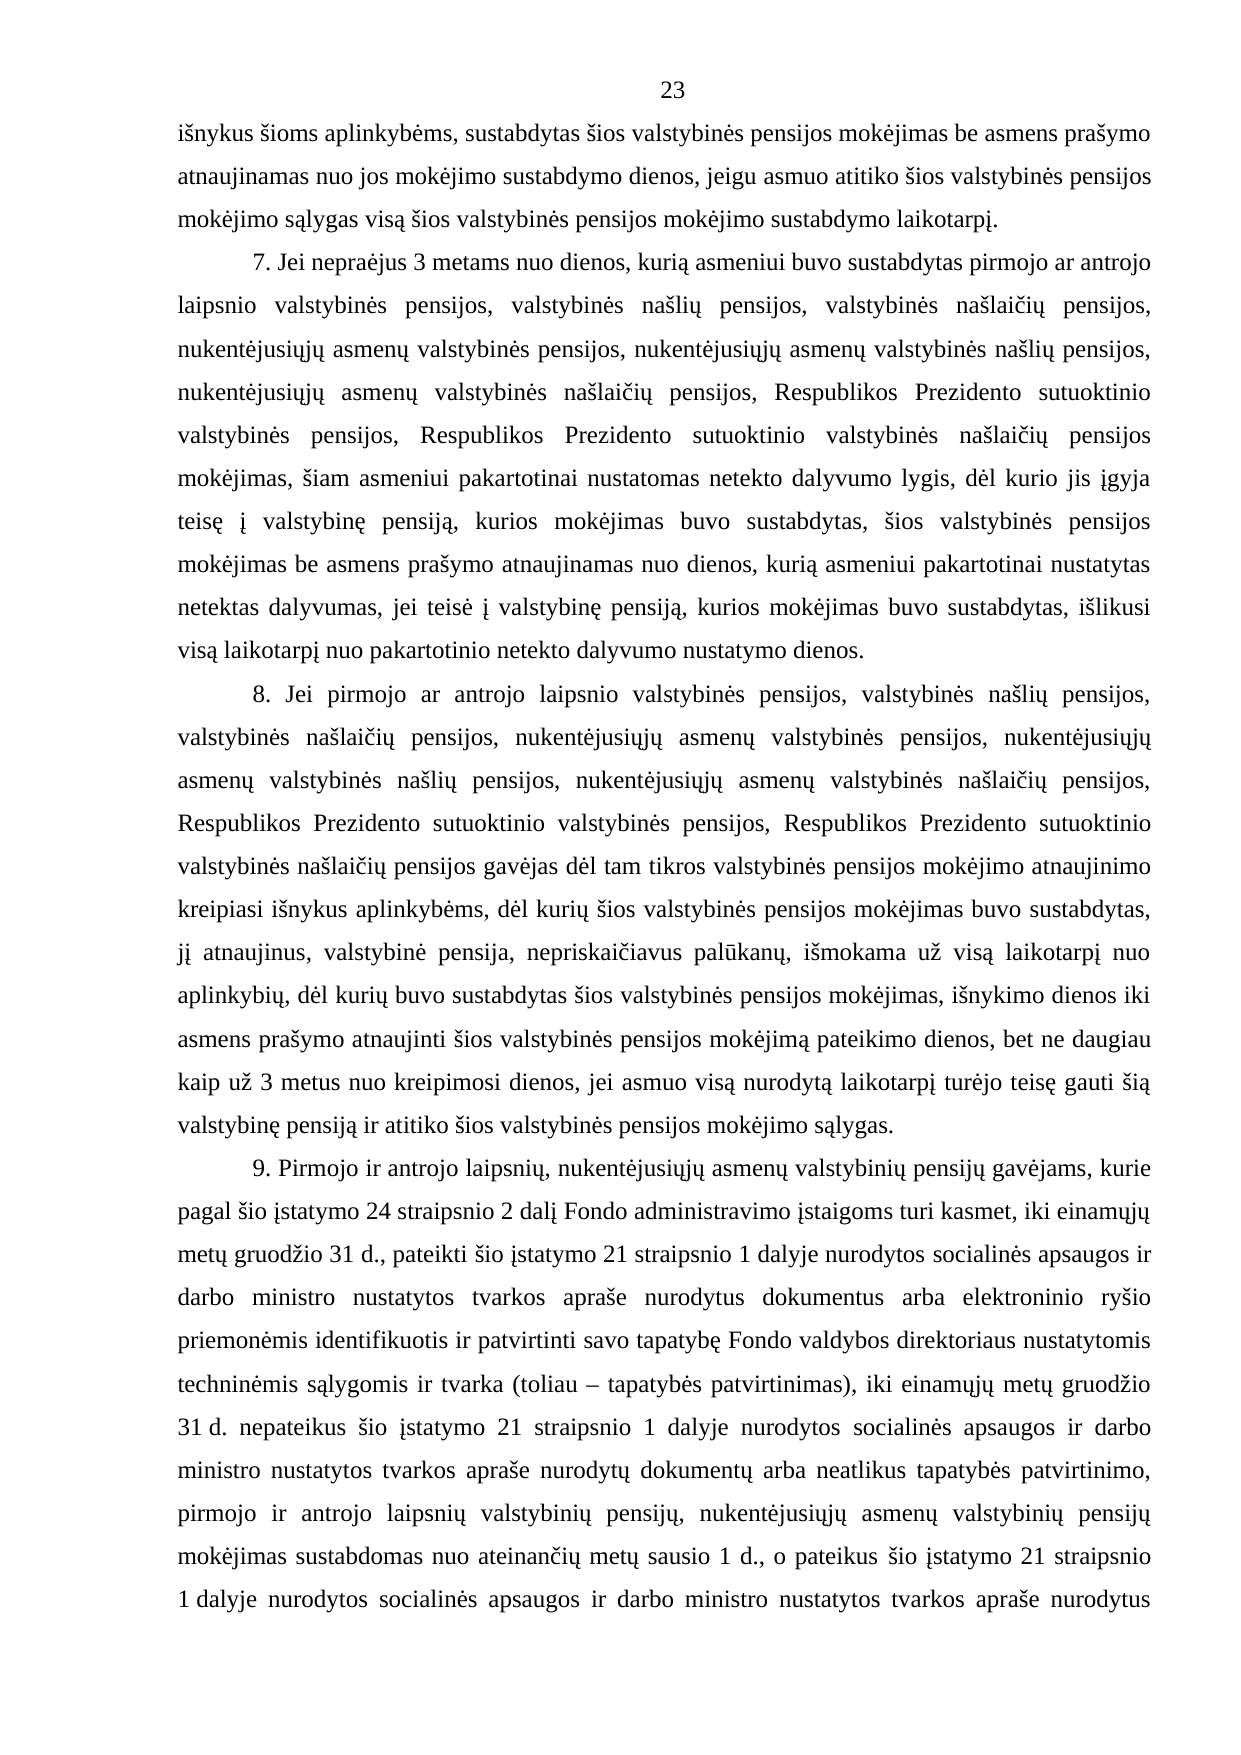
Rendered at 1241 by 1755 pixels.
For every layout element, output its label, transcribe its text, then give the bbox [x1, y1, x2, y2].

text išnykus šioms aplinkybėms, sustabdytas šios valstybinės pensijos mokėjimas be asmens prašymo atnaujinamas nuo jos mokėjimo sustabdymo dienos, jeigu asmuo atitiko šios valstybinės pensijos mokėjimo sąlygas visą šios valstybinės pensijos mokėjimo sustabdymo laikotarpį. [177, 118, 1152, 233]
text 9. Pirmojo ir antrojo laipsnių, nukentėjusiųjų asmenų valstybinių pensijų gavėjams, kurie pagal šio įstatymo 24 straipsnio 2 dalį Fondo administravimo įstaigoms turi kasmet, iki einamųjų metų gruodžio 31 d., pateikti šio įstatymo 21 straipsnio 1 dalyje nurodytos socialinės apsaugos ir darbo ministro nustatytos tvarkos apraše nurodytus dokumentus arba elektroninio ryšio priemonėmis identifikuotis ir patvirtinti savo tapatybę Fondo valdybos direktoriaus nustatytomis techninėmis sąlygomis ir tvarka (toliau – tapatybės patvirtinimas), iki einamųjų metų gruodžio 31 d. nepateikus šio įstatymo 21 straipsnio 1 dalyje nurodytos socialinės apsaugos ir darbo ministro nustatytos tvarkos apraše nurodytų dokumentų arba neatlikus tapatybės patvirtinimo, pirmojo ir antrojo laipsnių valstybinių pensijų, nukentėjusiųjų asmenų valstybinių pensijų mokėjimas sustabdomas nuo ateinančių metų sausio 1 d., o pateikus šio įstatymo 21 straipsnio 1 dalyje nurodytos socialinės apsaugos ir darbo ministro nustatytos tvarkos apraše nurodytus [177, 1153, 1152, 1613]
text 7. Jei nepraėjus 3 metams nuo dienos, kurią asmeniui buvo sustabdytas pirmojo ar antrojo laipsnio valstybinės pensijos, valstybinės našlių pensijos, valstybinės našlaičių pensijos, nukentėjusiųjų asmenų valstybinės pensijos, nukentėjusiųjų asmenų valstybinės našlių pensijos, nukentėjusiųjų asmenų valstybinės našlaičių pensijos, Respublikos Prezidento sutuoktinio valstybinės pensijos, Respublikos Prezidento sutuoktinio valstybinės našlaičių pensijos mokėjimas, šiam asmeniui pakartotinai nustatomas netekto dalyvumo lygis, dėl kurio jis įgyja teisę į valstybinę pensiją, kurios mokėjimas buvo sustabdytas, šios valstybinės pensijos mokėjimas be asmens prašymo atnaujinamas nuo dienos, kurią asmeniui pakartotinai nustatytas netektas dalyvumas, jei teisė į valstybinę pensiją, kurios mokėjimas buvo sustabdytas, išlikusi visą laikotarpį nuo pakartotinio netekto dalyvumo nustatymo dienos. [177, 247, 1152, 664]
text 8. Jei pirmojo ar antrojo laipsnio valstybinės pensijos, valstybinės našlių pensijos, valstybinės našlaičių pensijos, nukentėjusiųjų asmenų valstybinės pensijos, nukentėjusiųjų asmenų valstybinės našlių pensijos, nukentėjusiųjų asmenų valstybinės našlaičių pensijos, Respublikos Prezidento sutuoktinio valstybinės pensijos, Respublikos Prezidento sutuoktinio valstybinės našlaičių pensijos gavėjas dėl tam tikros valstybinės pensijos mokėjimo atnaujinimo kreipiasi išnykus aplinkybėms, dėl kurių šios valstybinės pensijos mokėjimas buvo sustabdytas, jį atnaujinus, valstybinė pensija, nepriskaičiavus palūkanų, išmokama už visą laikotarpį nuo aplinkybių, dėl kurių buvo sustabdytas šios valstybinės pensijos mokėjimas, išnykimo dienos iki asmens prašymo atnaujinti šios valstybinės pensijos mokėjimą pateikimo dienos, bet ne daugiau kaip už 3 metus nuo kreipimosi dienos, jei asmuo visą nurodytą laikotarpį turėjo teisę gauti šią valstybinę pensiją ir atitiko šios valstybinės pensijos mokėjimo sąlygas. [177, 679, 1152, 1139]
